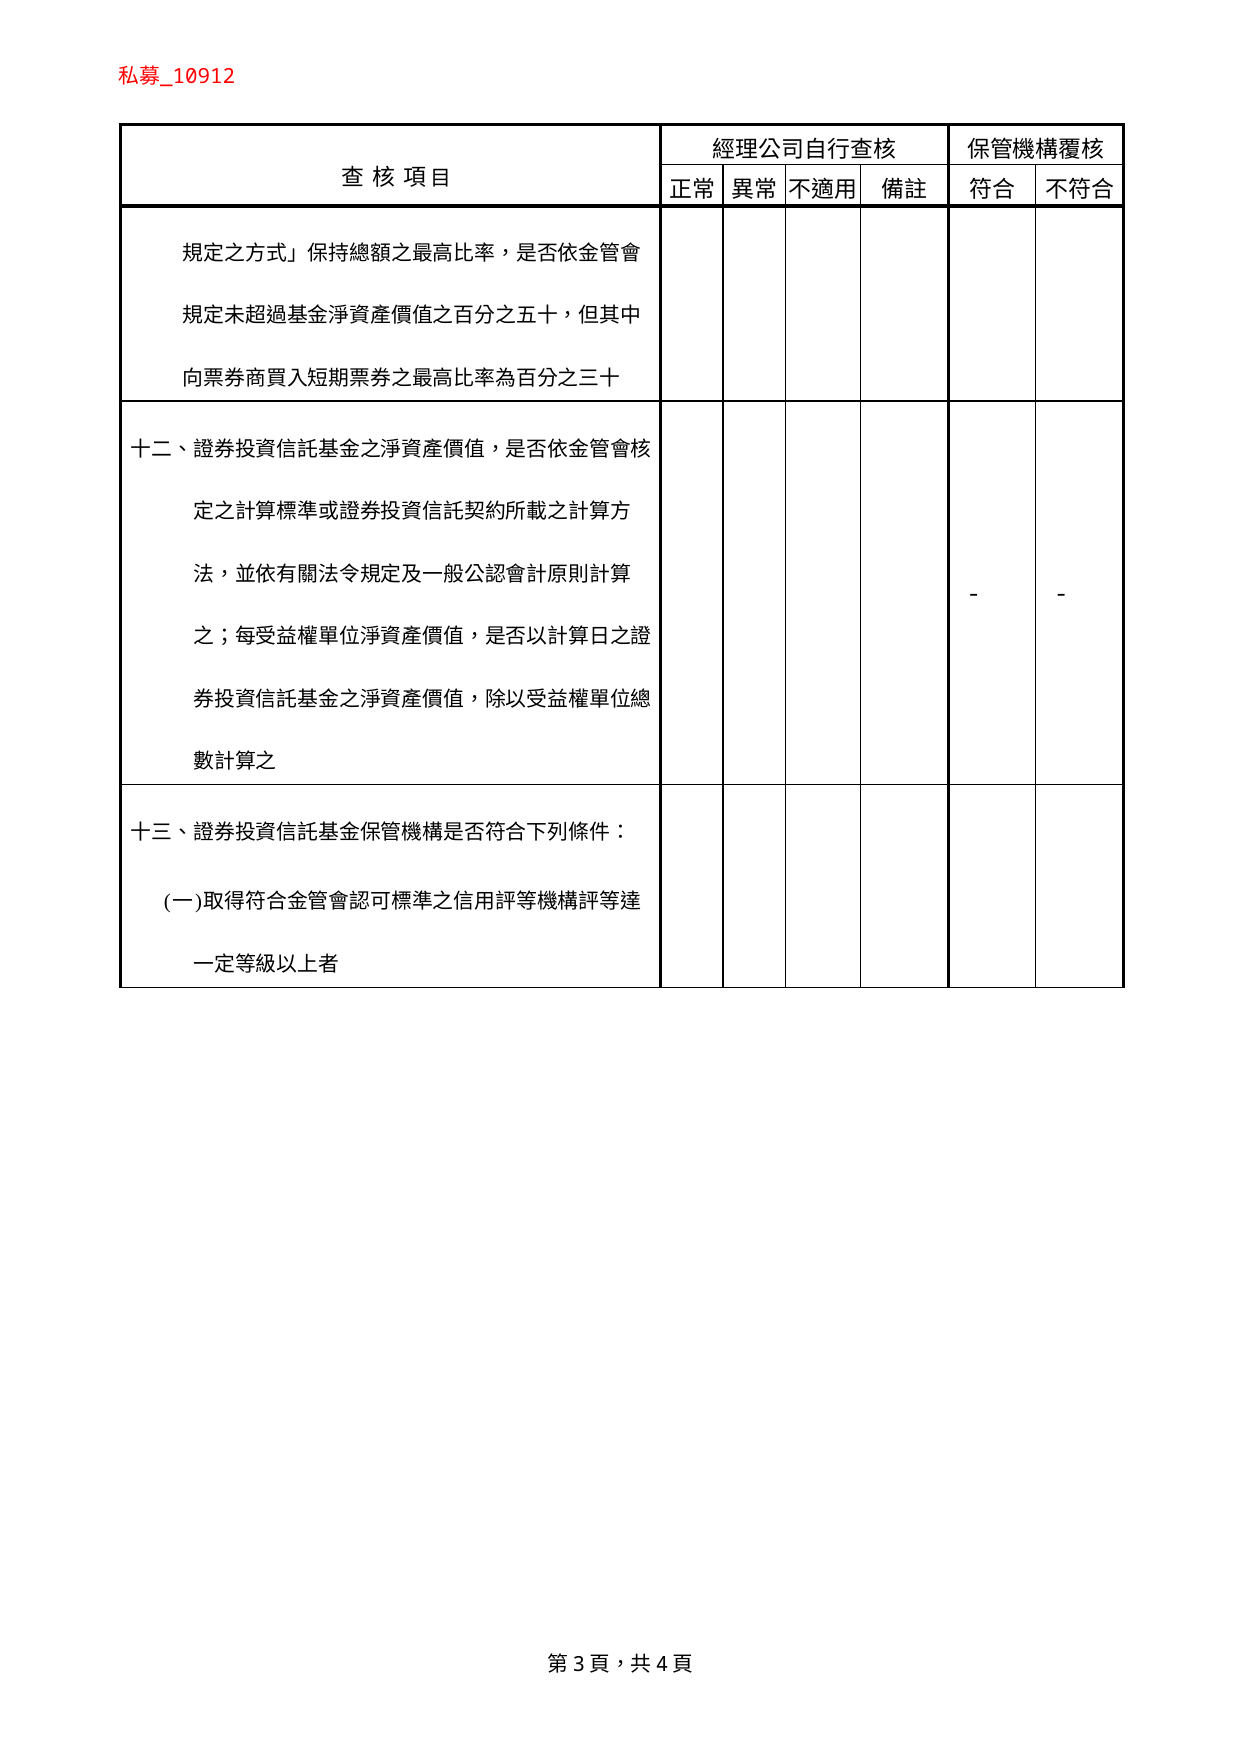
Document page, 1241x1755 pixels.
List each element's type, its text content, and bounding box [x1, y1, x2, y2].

table_cell 不符合 [1036, 165, 1122, 204]
table_cell 十三、證券投資信託基金保管機構是否符合下列條件： (一)取得符合金管會認可標準之信用評等機構評等達一定等級以上者 [122, 785, 659, 987]
table_cell 正常 [662, 165, 722, 204]
table_cell [724, 208, 785, 400]
table_cell 規定之方式」保持總額之最高比率，是否依金管會規定未超過基金淨資產價值之百分之五十，但其中向票券商買入短期票券之最高比率為百分之三十 [122, 208, 659, 400]
table_cell [724, 785, 785, 987]
table_cell [662, 402, 722, 784]
table_header 保管機構覆核 [950, 126, 1122, 164]
table_cell [786, 208, 860, 400]
table_cell - [950, 402, 1035, 784]
table_cell 備註 [861, 165, 947, 204]
table_cell [786, 785, 860, 987]
table_cell [950, 208, 1035, 400]
table_header 經理公司自行查核 [662, 126, 947, 164]
table_cell [950, 785, 1035, 987]
table_cell [861, 785, 947, 987]
table_cell [662, 785, 722, 987]
table_cell [1036, 208, 1122, 400]
table_cell [662, 208, 722, 400]
table_cell [1036, 785, 1122, 987]
table_cell [861, 402, 947, 784]
table_cell 十二、證券投資信託基金之淨資產價值，是否依金管會核定之計算標準或證券投資信託契約所載之計算方法，並依有關法令規定及一般公認會計原則計算之；每受益權單位淨資產價值，是否以計算日之證券投資信託基金之淨資產價值，除以受益權單位總數計算之 [122, 402, 659, 784]
table_cell [861, 208, 947, 400]
table_cell 不適用 [786, 165, 860, 204]
table_header 查核項目 [122, 126, 659, 204]
table_cell 異常 [724, 165, 785, 204]
table_cell 符合 [950, 165, 1035, 204]
table_cell [786, 402, 860, 784]
table_cell [724, 402, 785, 784]
table_cell - [1036, 402, 1122, 784]
